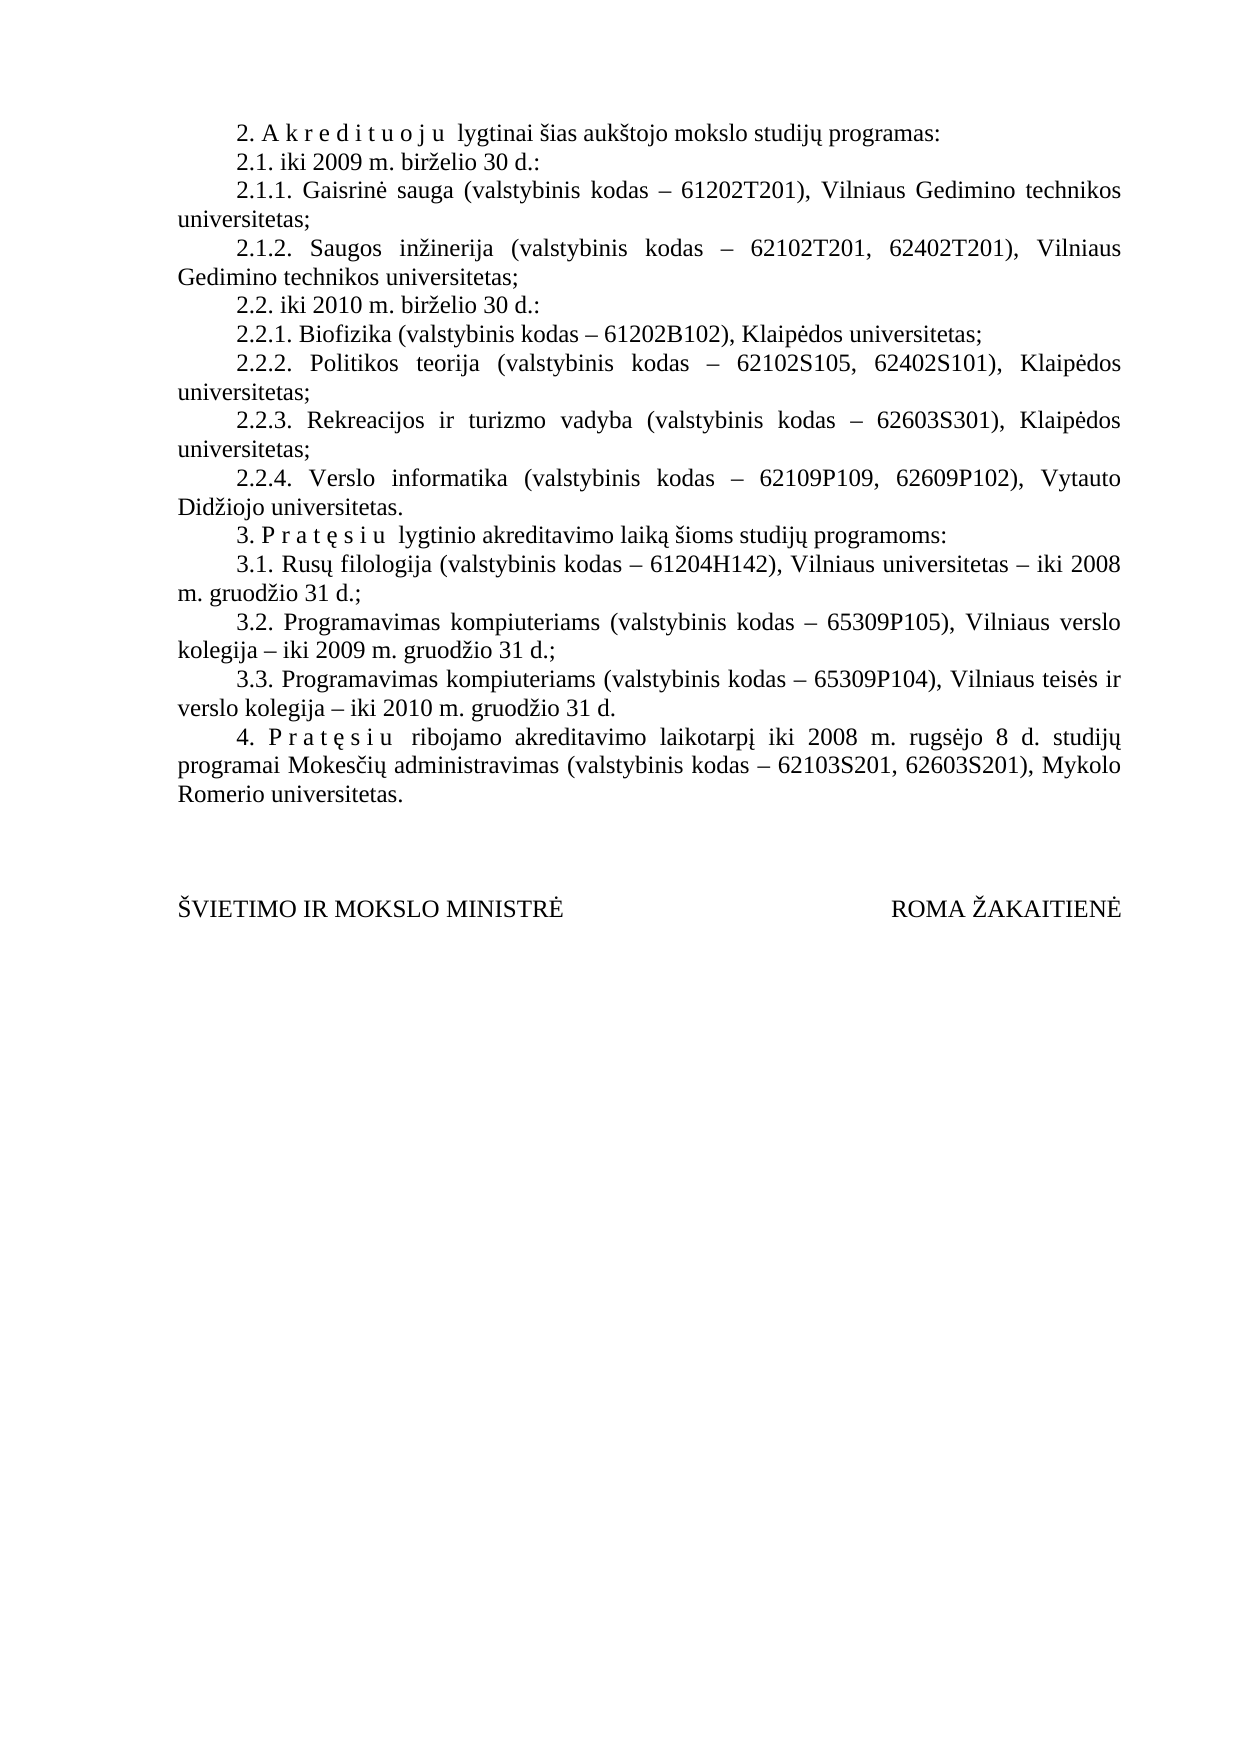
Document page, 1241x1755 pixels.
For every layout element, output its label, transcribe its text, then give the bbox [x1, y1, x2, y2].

text 2.1.1. Gaisrinė sauga (valstybinis kodas – 61202T201), Vilniaus Gedimino technikos universitetas; [177, 176, 1122, 233]
text 3.1. Rusų filologija (valstybinis kodas – 61204H142), Vilniaus universitetas – iki 2008 m. gruodžio 31 d.; [177, 549, 1122, 607]
text 2.2.4. Verslo informatika (valstybinis kodas – 62109P109, 62609P102), Vytauto Didžiojo universitetas. [177, 463, 1122, 521]
text 2.2. iki 2010 m. birželio 30 d.: [177, 291, 1122, 319]
text 3. Pratęsiu lygtinio akreditavimo laiką šioms studijų programoms: [177, 521, 1122, 549]
text 2.1. iki 2009 m. birželio 30 d.: [177, 147, 1122, 176]
text 3.2. Programavimas kompiuteriams (valstybinis kodas – 65309P105), Vilniaus verslo kolegija – iki 2009 m. gruodžio 31 d.; [177, 607, 1122, 664]
text 2.2.2. Politikos teorija (valstybinis kodas – 62102S105, 62402S101), Klaipėdos universitetas; [177, 348, 1122, 406]
text 3.3. Programavimas kompiuteriams (valstybinis kodas – 65309P104), Vilniaus teisės ir verslo kolegija – iki 2010 m. gruodžio 31 d. [177, 664, 1122, 722]
text 2.2.1. Biofizika (valstybinis kodas – 61202B102), Klaipėdos universitetas; [177, 319, 1122, 348]
text 2.1.2. Saugos inžinerija (valstybinis kodas – 62102T201, 62402T201), Vilniaus Gedimino technikos universitetas; [177, 233, 1122, 291]
text 2. Akredituoju lygtinai šias aukštojo mokslo studijų programas: [177, 118, 1122, 147]
text 2.2.3. Rekreacijos ir turizmo vadyba (valstybinis kodas – 62603S301), Klaipėdos universitetas; [177, 406, 1122, 463]
text 4. Pratęsiu ribojamo akreditavimo laikotarpį iki 2008 m. rugsėjo 8 d. studijų programai Mokesčių administravimas (valstybinis kodas – 62103S201, 62603S201), Mykolo Romerio universitetas. [177, 722, 1122, 808]
text ŠVIETIMO IR MOKSLO MINISTRĖ ROMA ŽAKAITIENĖ [177, 894, 1122, 923]
